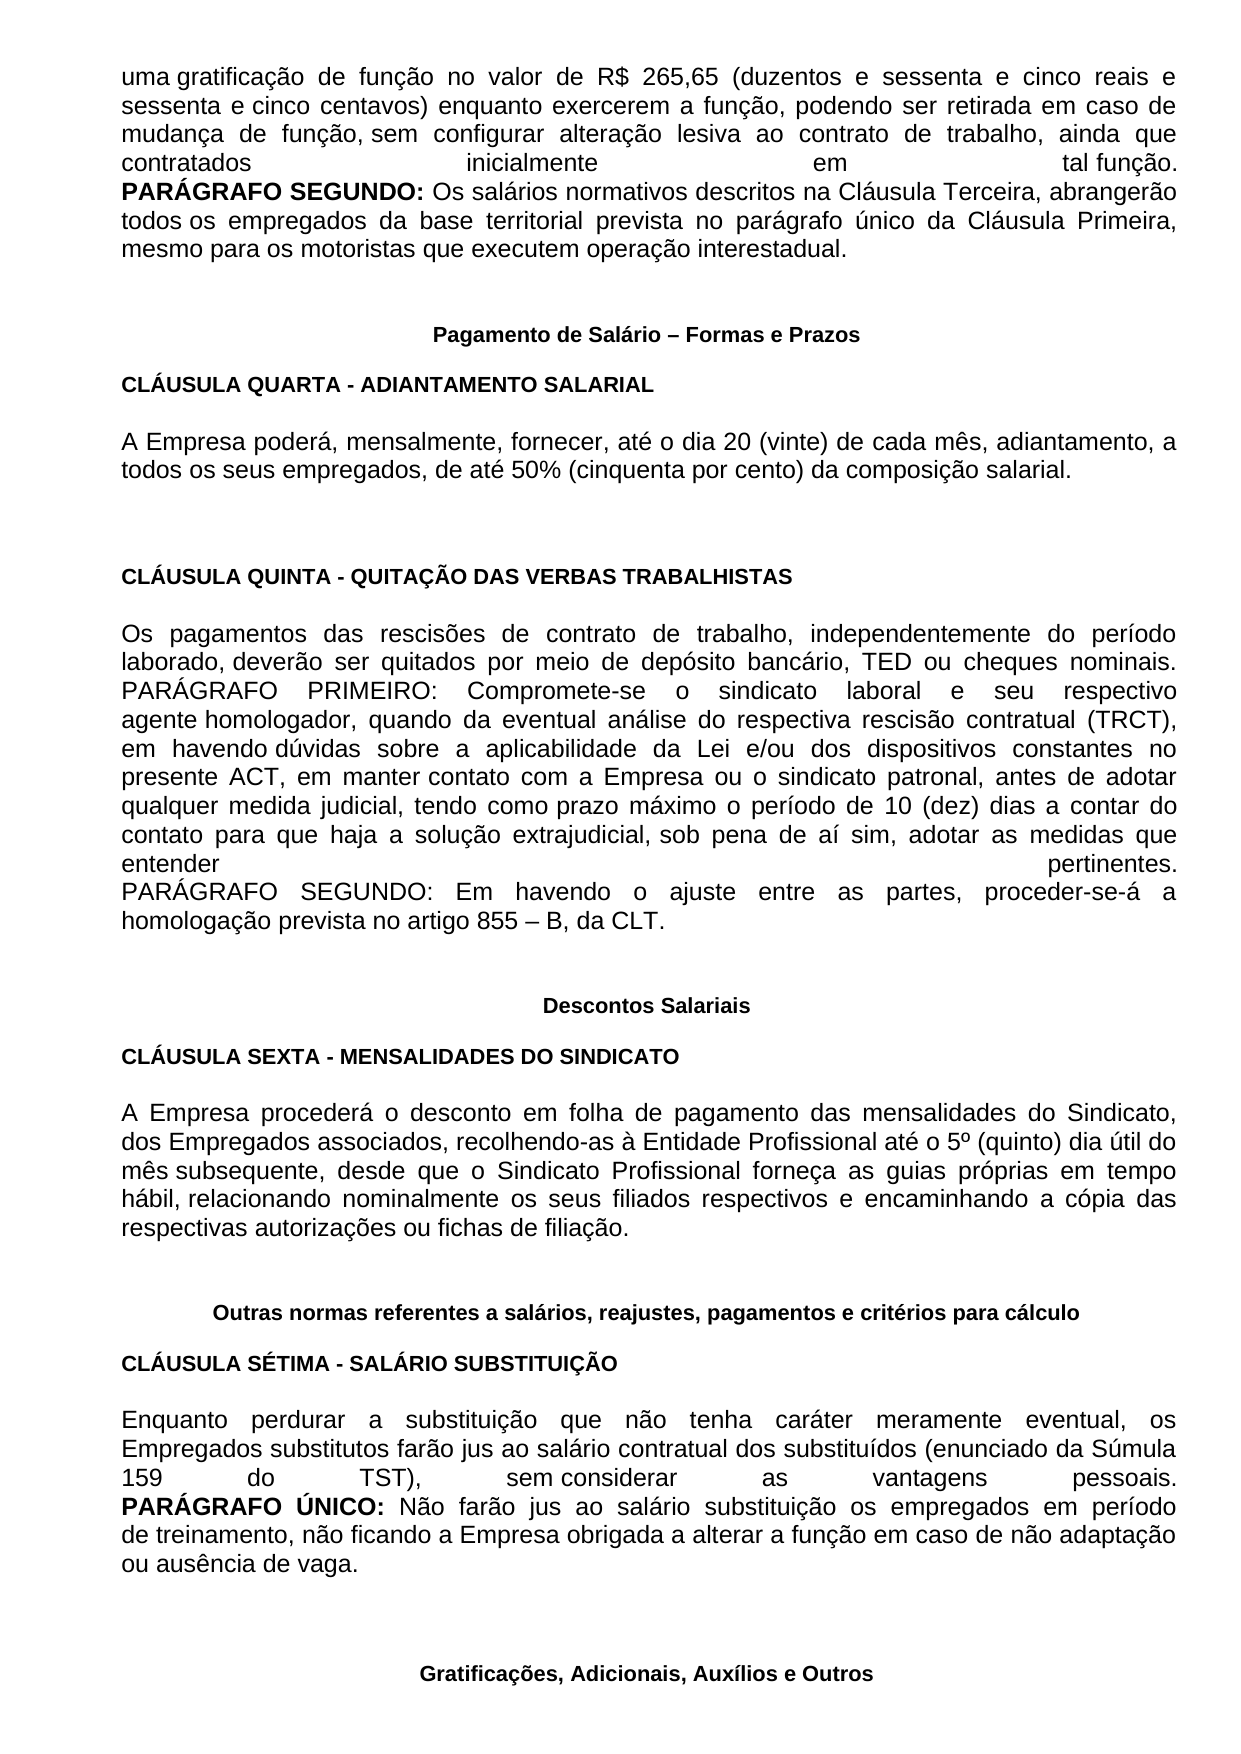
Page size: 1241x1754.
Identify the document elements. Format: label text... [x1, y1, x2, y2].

table_header [118, 59, 1181, 1689]
table_cell uma gratificação de função no valor de R$ 265,65 (duzentos e sessenta e cinco reais e sessenta e cinco centavos) enquanto exercerem a função, podendo ser retirada em caso de mudança de função, sem configurar alteração lesiva ao contrato de trabalho, ainda que contratados inicialmente em tal função. PARÁGRAFO SEGUNDO: Os salários normativos descritos na Cláusula Terceira, abrangerão todos os empregados da base territorial prevista no parágrafo único da Cláusula Primeira, mesmo para os motoristas que executem operação interestadual. Pagamento de Salário – Formas e Prazos CLÁUSULA QUARTA - ADIANTAMENTO SALARIAL A Empresa poderá, mensalmente, fornecer, até o dia 20 (vinte) de cada mês, adiantamento, a todos os seus empregados, de até 50% (cinquenta por cento) da composição salarial. CLÁUSULA QUINTA - QUITAÇÃO DAS VERBAS TRABALHISTAS Os pagamentos das rescisões de contrato de trabalho, independentemente do período laborado, deverão ser quitados por meio de depósito bancário, TED ou cheques nominais. PARÁGRAFO PRIMEIRO: Compromete-se o sindicato laboral e seu respectivo agente homologador, quando da eventual análise do respectiva rescisão contratual (TRCT), em havendo dúvidas sobre a aplicabilidade da Lei e/ou dos dispositivos constantes no presente ACT, em manter contato com a Empresa ou o sindicato patronal, antes de adotar qualquer medida judicial, tendo como prazo máximo o período de 10 (dez) dias a contar do contato para que haja a solução extrajudicial, sob pena de aí sim, adotar as medidas que entender pertinentes. PARÁGRAFO SEGUNDO: Em havendo o ajuste entre as partes, proceder-se-á a homologação prevista no artigo 855 – B, da CLT. Descontos Salariais CLÁUSULA SEXTA - MENSALIDADES DO SINDICATO A Empresa procederá o desconto em folha de pagamento das mensalidades do Sindicato, dos Empregados associados, recolhendo-as à Entidade Profissional até o 5º (quinto) dia útil do mês subsequente, desde que o Sindicato Profissional forneça as guias próprias em tempo hábil, relacionando nominalmente os seus filiados respectivos e encaminhando a cópia das respectivas autorizações ou fichas de filiação. Outras normas referentes a salários, reajustes, pagamentos e critérios para cálculo CLÁUSULA SÉTIMA - SALÁRIO SUBSTITUIÇÃO Enquanto perdurar a substituição que não tenha caráter meramente eventual, os Empregados substitutos farão jus ao salário contratual dos substituídos (enunciado da Súmula 159 do TST), sem considerar as vantagens pessoais. PARÁGRAFO ÚNICO: Não farão jus ao salário substituição os empregados em período de treinamento, não ficando a Empresa obrigada a alterar a função em caso de não adaptação ou ausência de vaga. Gratificações, Adicionais, Auxílios e Outros [121, 62, 1178, 1686]
